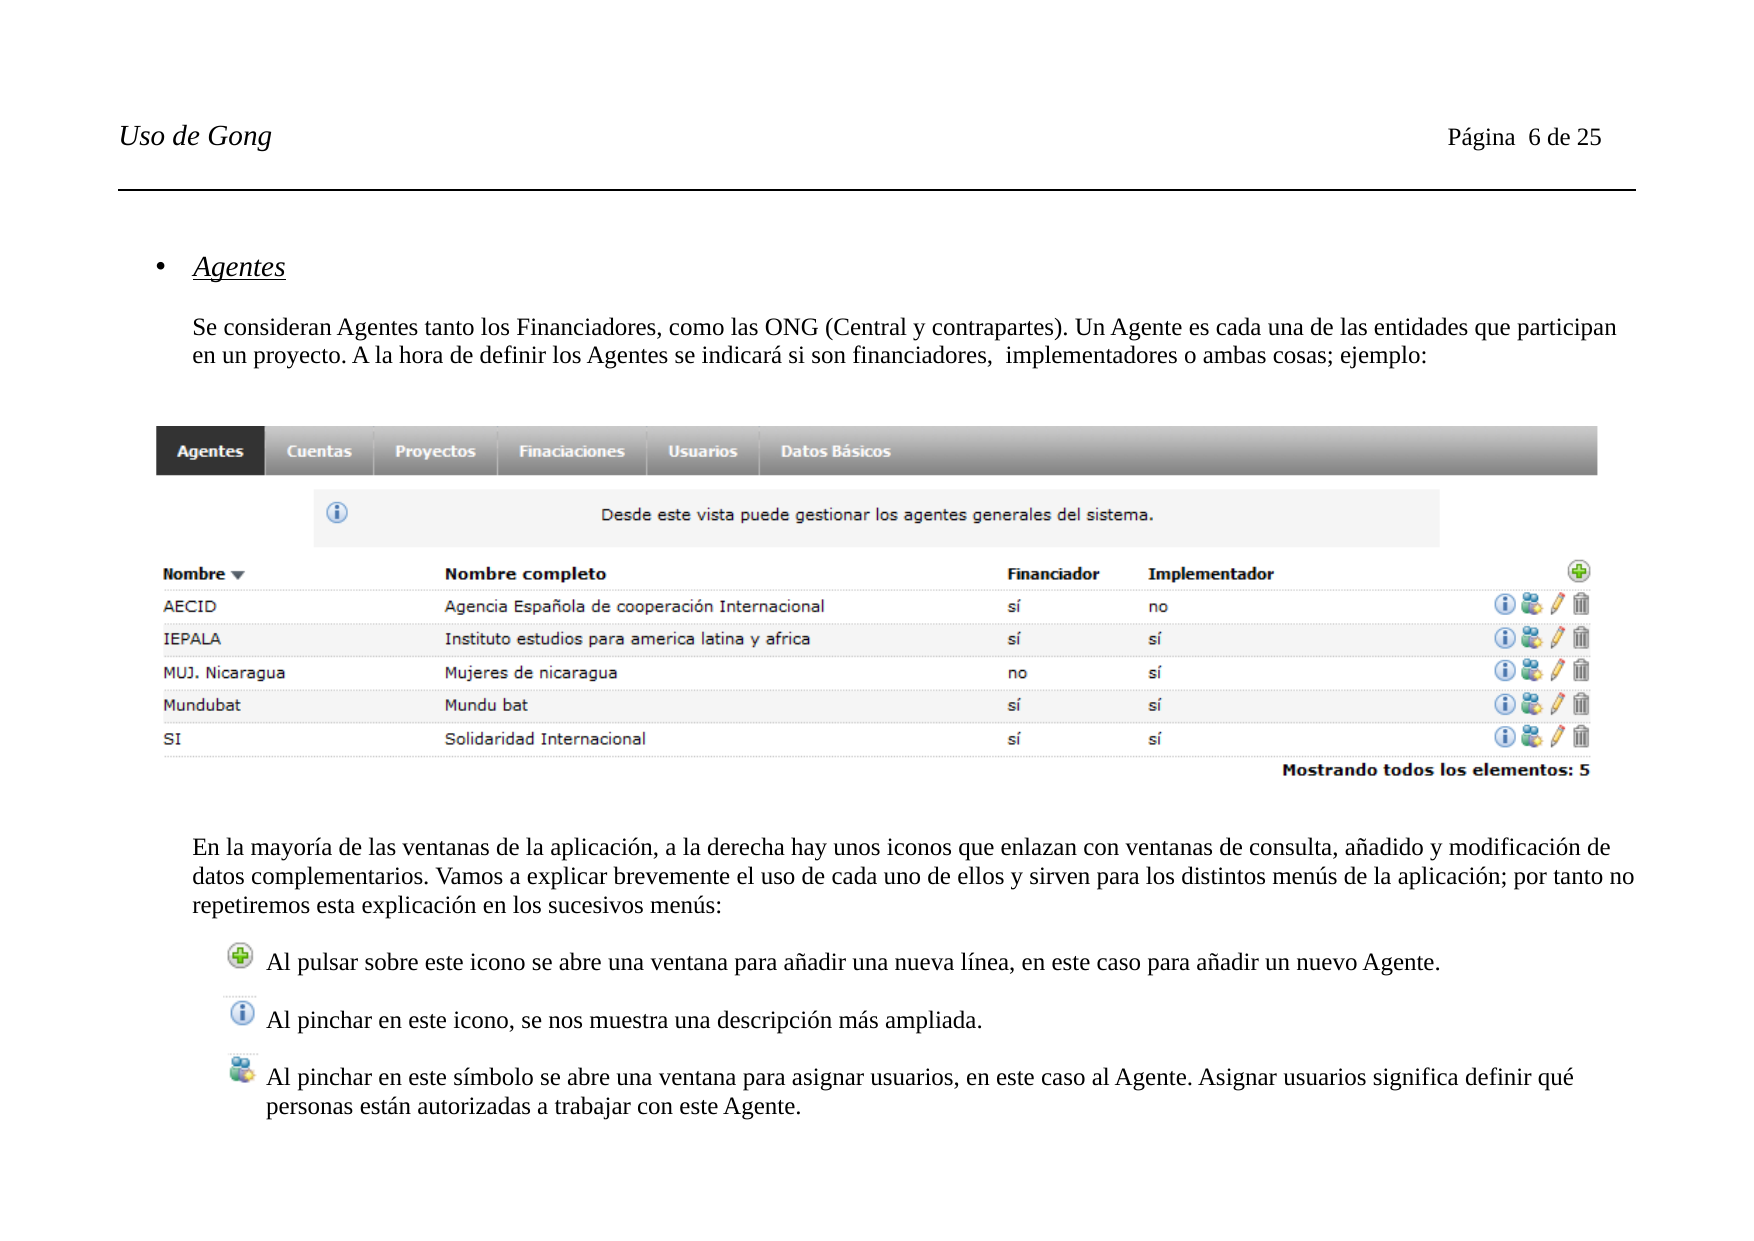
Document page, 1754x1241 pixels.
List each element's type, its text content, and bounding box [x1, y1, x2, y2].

picture [227, 1053, 260, 1091]
text Se consideran Agentes tanto los Financiadores, como las ONG (Central y contrapartes). Un Agente es cada una de las entidades que participan en un proyecto. A la hora de definir los Agentes se indicará si son financiadores, implementadores o ambas cosas; ejemplo: [192, 312, 1636, 369]
picture [223, 993, 258, 1032]
list Agentes [156, 249, 1636, 283]
text Al pinchar en este símbolo se abre una ventana para asignar usuarios, en este caso al Agente. Asignar usuarios significa definir qué personas están autorizadas a trabajar con este Agente. [266, 1062, 1636, 1120]
picture [220, 939, 258, 975]
text En la mayoría de las ventanas de la aplicación, a la derecha hay unos iconos que enlazan con ventanas de consulta, añadido y modificación de datos complementarios. Vamos a explicar brevemente el uso de cada uno de ellos y sirven para los distintos menús de la aplicación; por tanto no repetiremos esta explicación en los sucesivos menús: [192, 832, 1636, 919]
text Al pulsar sobre este icono se abre una ventana para añadir una nueva línea, en este caso para añadir un nuevo Agente. [266, 947, 1636, 976]
picture [155, 426, 1599, 804]
text Al pinchar en este icono, se nos muestra una descripción más ampliada. [266, 1005, 1636, 1034]
